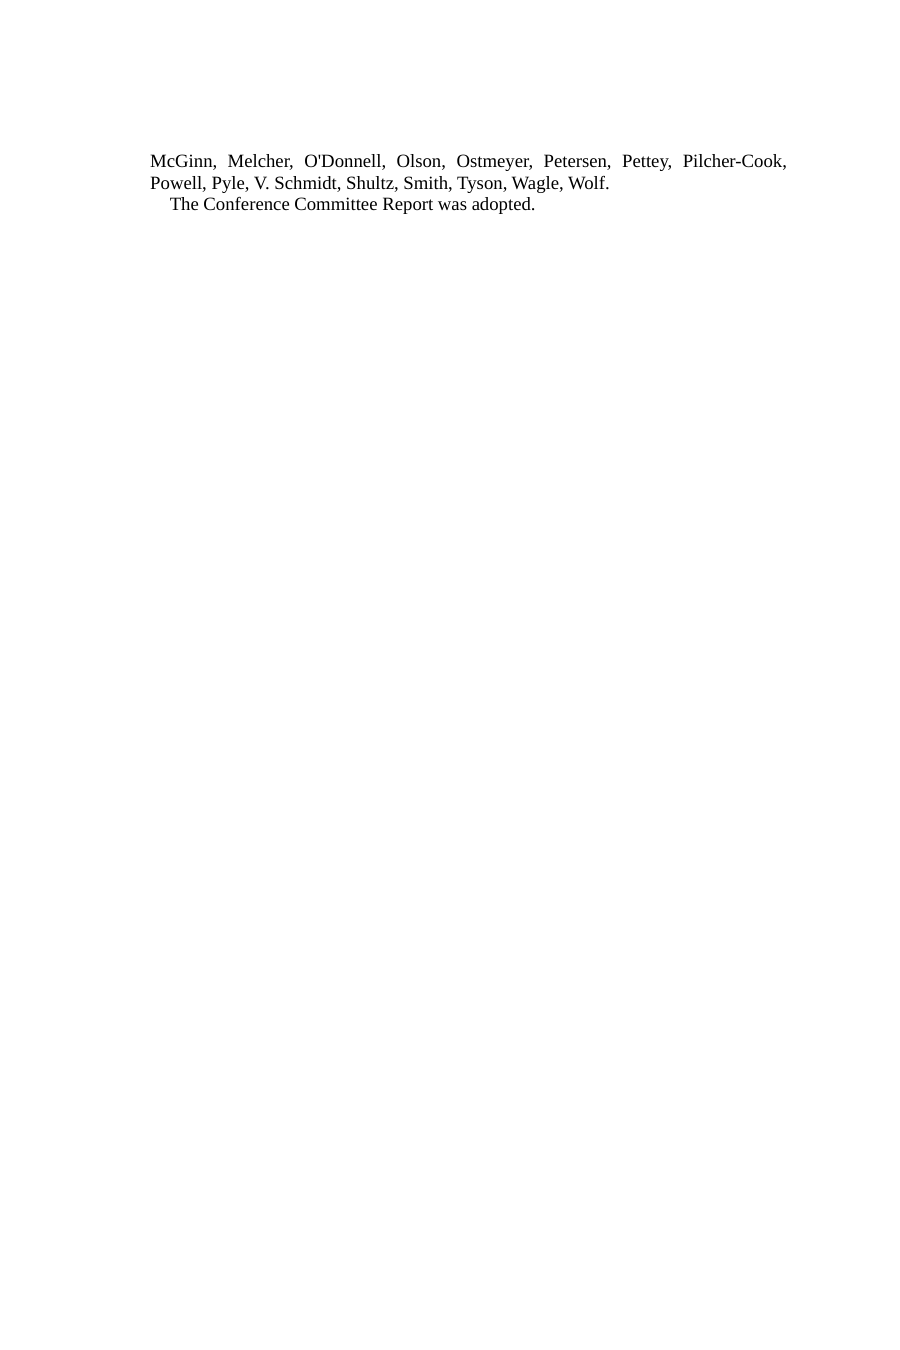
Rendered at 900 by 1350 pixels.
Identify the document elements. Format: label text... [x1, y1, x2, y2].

text McGinn, Melcher, O'Donnell, Olson, Ostmeyer, Petersen, Pettey, Pilcher-Cook, Powell, Pyle, V. Schmidt, Shultz, Smith, Tyson, Wagle, Wolf. [150, 150, 787, 193]
text The Conference Committee Report was adopted. [150, 193, 787, 215]
